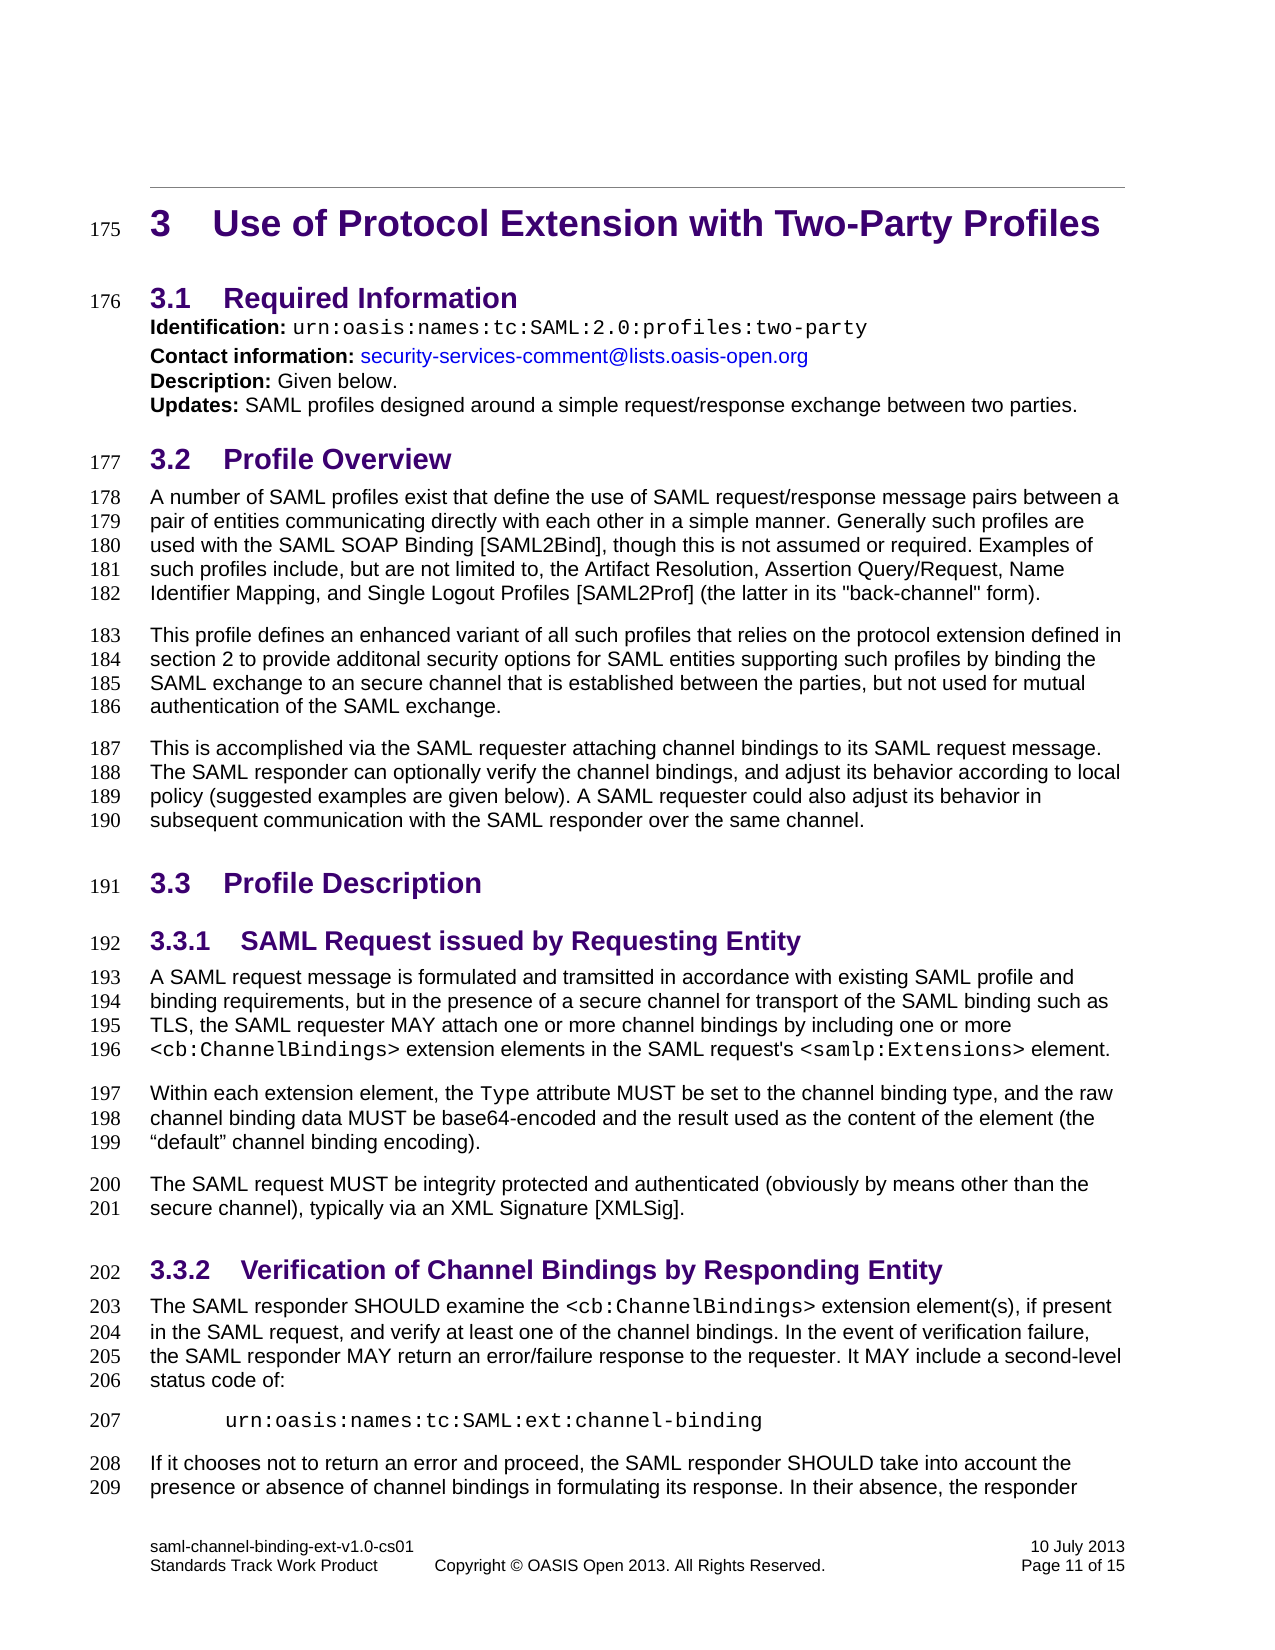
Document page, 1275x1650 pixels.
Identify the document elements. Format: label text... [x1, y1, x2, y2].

text The SAML responder SHOULD examine the <cb:ChannelBindings> extension element(s), if present in the SAML request, and verify at least one of the channel bindings. In the event of verification failure, the SAML responder MAY return an error/failure response to the requester. It MAY include a second-level status code of: [150, 1294, 1125, 1392]
text Contact information: security-services-comment@lists.oasis-open.org [150, 341, 1125, 369]
text Identification: urn:oasis:names:tc:SAML:2.0:profiles:two-party [150, 315, 1125, 341]
text This profile defines an enhanced variant of all such profiles that relies on the protocol extension defined in section 2 to provide additonal security options for SAML entities supporting such profiles by binding the SAML exchange to an secure channel that is established between the parties, but not used for mutual authentication of the SAML exchange. [150, 622, 1125, 718]
subtitle Use of Protocol Extension with Two-Party Profiles [150, 188, 1125, 244]
text A SAML request message is formulated and tramsitted in accordance with existing SAML profile and binding requirements, but in the presence of a secure channel for transport of the SAML binding such as TLS, the SAML requester MAY attach one or more channel bindings by including one or more <cb:ChannelBindings> extension elements in the SAML request's <samlp:Extensions> element. [150, 965, 1125, 1062]
subtitle Profile Description [150, 866, 1125, 899]
subtitle Required Information [150, 281, 1125, 315]
text urn:oasis:names:tc:SAML:ext:channel-binding [150, 1410, 1125, 1433]
text Description: Given below. [150, 369, 1125, 393]
text Within each extension element, the Type attribute MUST be set to the channel binding type, and the raw channel binding data MUST be base64-encoded and the result used as the content of the element (the “default” channel binding encoding). [150, 1080, 1125, 1154]
subtitle Profile Overview [150, 442, 1125, 476]
subtitle Verification of Channel Bindings by Responding Entity [150, 1254, 1125, 1285]
text Updates: SAML profiles designed around a simple request/response exchange between two parties. [150, 393, 1125, 417]
text If it chooses not to return an error and proceed, the SAML responder SHOULD take into account the presence or absence of channel bindings in formulating its response. In their absence, the responder [150, 1451, 1125, 1499]
subtitle SAML Request issued by Requesting Entity [150, 924, 1125, 956]
text This is accomplished via the SAML requester attaching channel bindings to its SAML request message. The SAML responder can optionally verify the channel bindings, and adjust its behavior according to local policy (suggested examples are given below). A SAML requester could also adjust its behavior in subsequent communication with the SAML responder over the same channel. [150, 736, 1125, 832]
text The SAML request MUST be integrity protected and authenticated (obviously by means other than the secure channel), typically via an XML Signature [XMLSig]. [150, 1172, 1125, 1220]
text A number of SAML profiles exist that define the use of SAML request/response message pairs between a pair of entities communicating directly with each other in a simple manner. Generally such profiles are used with the SAML SOAP Binding [SAML2Bind], though this is not assumed or required. Examples of such profiles include, but are not limited to, the Artifact Resolution, Assertion Query/Request, Name Identifier Mapping, and Single Logout Profiles [SAML2Prof] (the latter in its "back-channel" form). [150, 485, 1125, 604]
